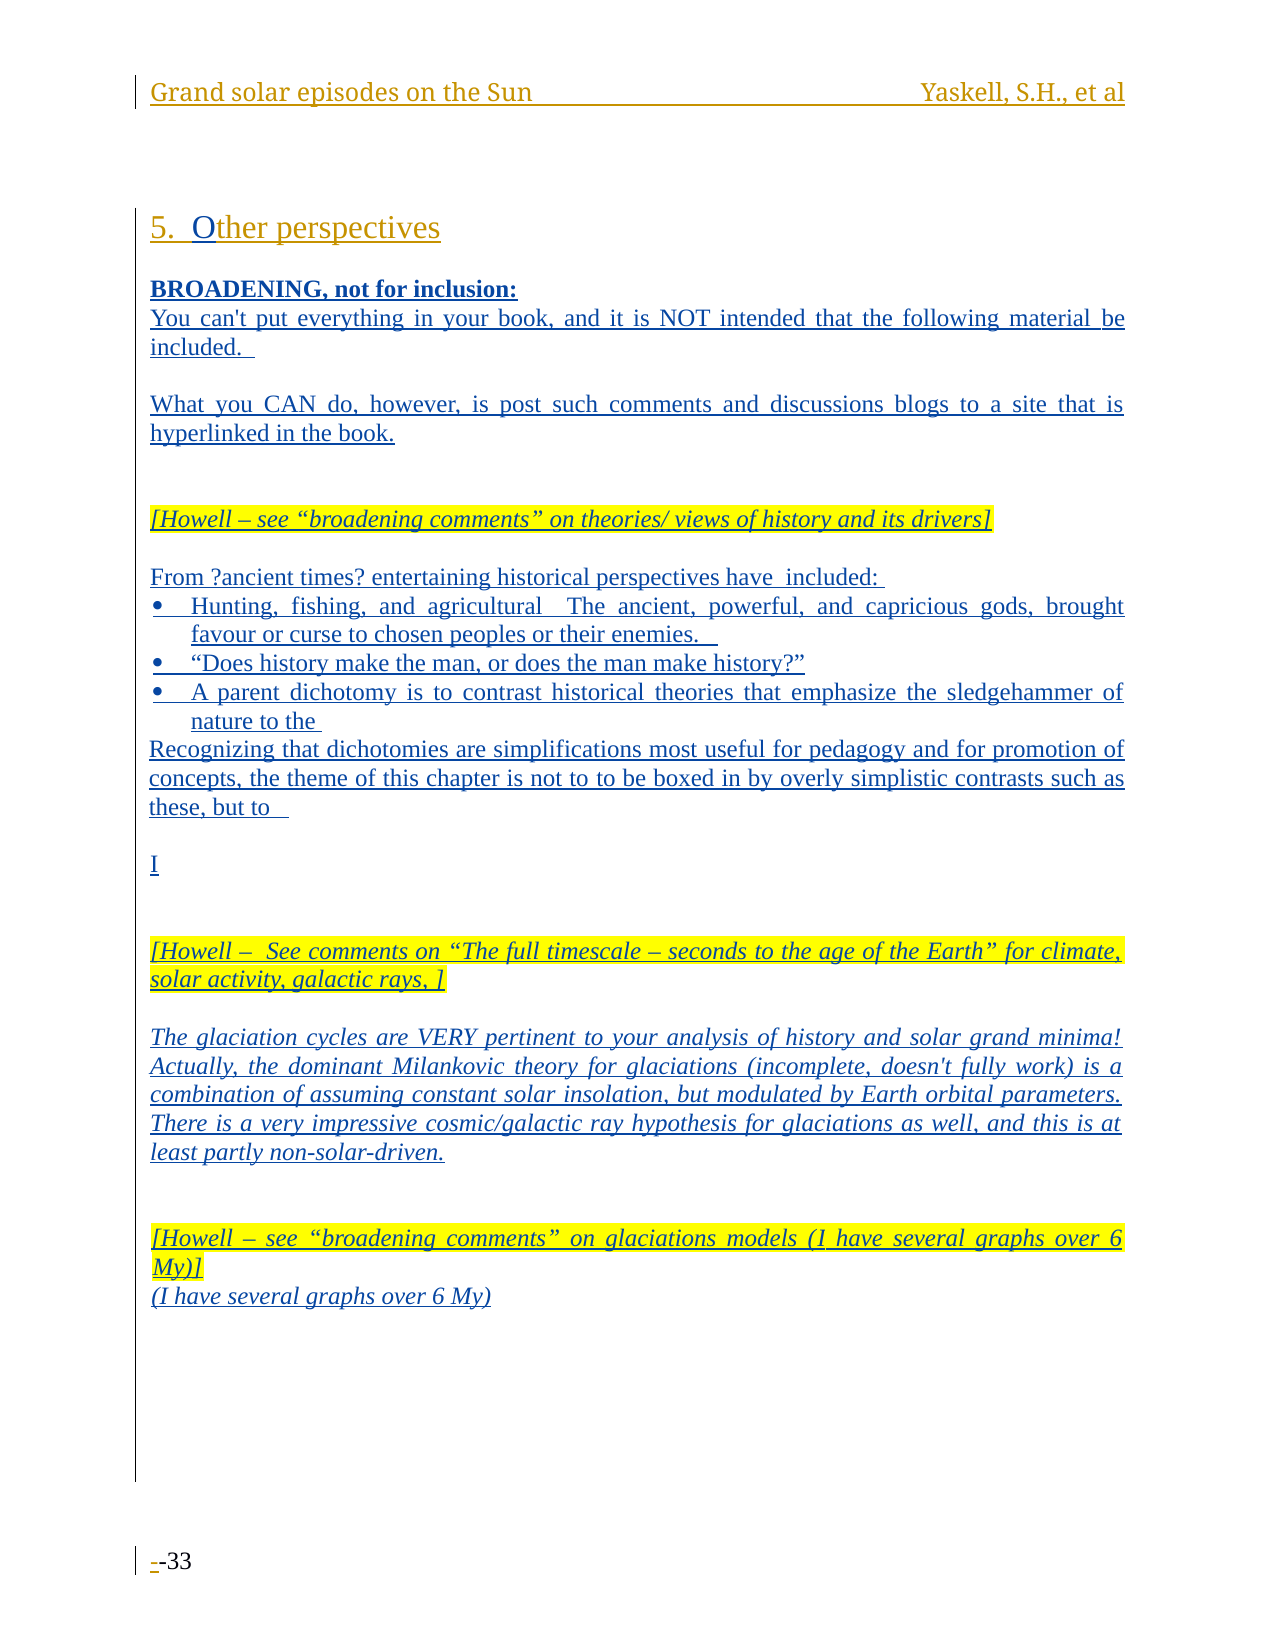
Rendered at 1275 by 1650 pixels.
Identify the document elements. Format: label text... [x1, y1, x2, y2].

list favour or curse to chosen peoples or their enemies. [153, 617, 1125, 648]
text You can't put everything in your book, and it is NOT intended that the following material be [150, 303, 1125, 328]
text The glaciation cycles are VERY pertinent to your analysis of history and solar grand minima! Actually, the dominant Milankovic theory for glaciations (incomplete, doesn't fully work) is a combination of assuming constant solar insolation, but modulated by Earth orbital parameters. There is a very impressive cosmic/galactic ray hypothesis for glaciations as well, and this is at least partly non-solar-driven. [150, 1022, 1125, 1166]
text these, but to [148, 789, 1125, 821]
list A parent dichotomy is to contrast historical theories that emphasize the sledgehammer of nature to the [153, 677, 1125, 734]
text included. [150, 329, 1125, 361]
text (I have several graphs over 6 My) [151, 1281, 1125, 1309]
text From ?ancient times? entertaining historical perspectives have included: [150, 562, 1125, 591]
text What you CAN do, however, is post such comments and discussions blogs to a site that is hyperlinked in the book. [150, 389, 1125, 447]
text Recognizing that dichotomies are simplifications most useful for pedagogy and for promotion of [148, 734, 1125, 759]
text [Howell – see “broadening comments” on glaciations models (I have several graphs over 6 My)] [151, 1223, 1125, 1281]
text [Howell – See comments on “The full timescale – seconds to the age of the Earth” for climate, solar activity, galactic rays, ] [150, 936, 1125, 993]
list “Does history make the man, or does the man make history?” [153, 648, 1125, 677]
text I [150, 849, 1125, 878]
text [Howell – see “broadening comments” on theories/ views of history and its drivers] [150, 504, 1125, 533]
subtitle 5. Other perspectivesBROADENING, not for inclusion: [150, 207, 1125, 246]
list Hunting, fishing, and agricultural The ancient, powerful, and capricious gods, brought [153, 591, 1125, 616]
text concepts, the theme of this chapter is not to to be boxed in by overly simplistic contrasts such as [148, 760, 1125, 788]
